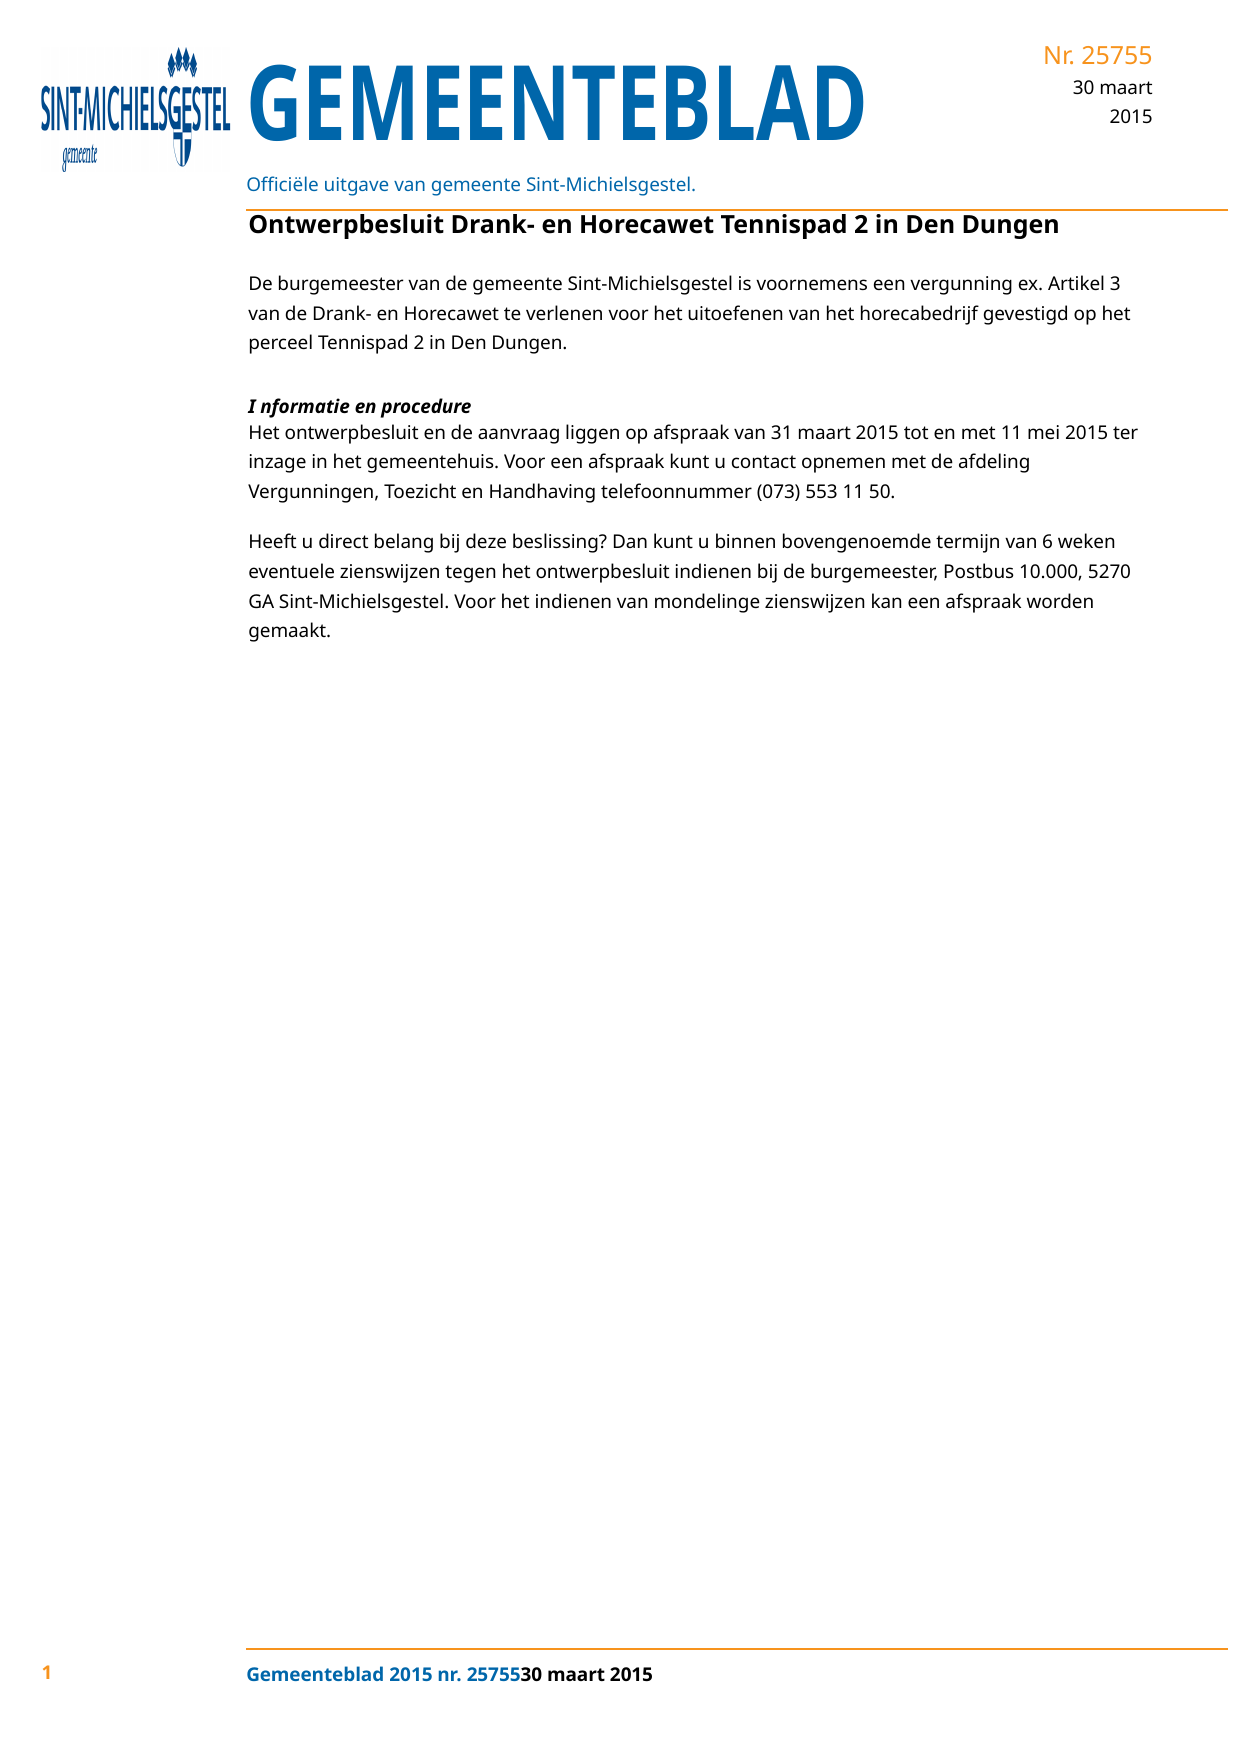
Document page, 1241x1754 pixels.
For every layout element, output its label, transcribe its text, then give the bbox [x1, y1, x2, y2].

text De burgemeester van de gemeente Sint-Michielsgestel is voornemens een vergunning ex. Artikel 3 van de Drank- en Horecawet te verlenen voor het uitoefenen van het horecabedrijf gevestigd op het perceel Tennispad 2 in Den Dungen. [248, 270, 1152, 355]
text Heeft u direct belang bij deze beslissing? Dan kunt u binnen bovengenoemde termijn van 6 weken eventuele zienswijzen tegen het ontwerpbesluit indienen bij de burgemeester, Postbus 10.000, 5270 GA Sint-Michielsgestel. Voor het indienen van mondelinge zienswijzen kan een afspraak worden gemaakt. [248, 529, 1152, 643]
picture [41, 47, 231, 172]
text Ontwerpbesluit Drank- en Horecawet Tennispad 2 in Den Dungen [248, 211, 1152, 241]
text Het ontwerpbesluit en de aanvraag liggen op afspraak van 31 maart 2015 tot en met 11 mei 2015 ter inzage in het gemeentehuis. Voor een afspraak kunt u contact opnemen met de afdeling Vergunningen, Toezicht en Handhaving telefoonnummer (073) 553 11 50. [248, 419, 1152, 504]
text I nformatie en procedure [248, 393, 1152, 419]
